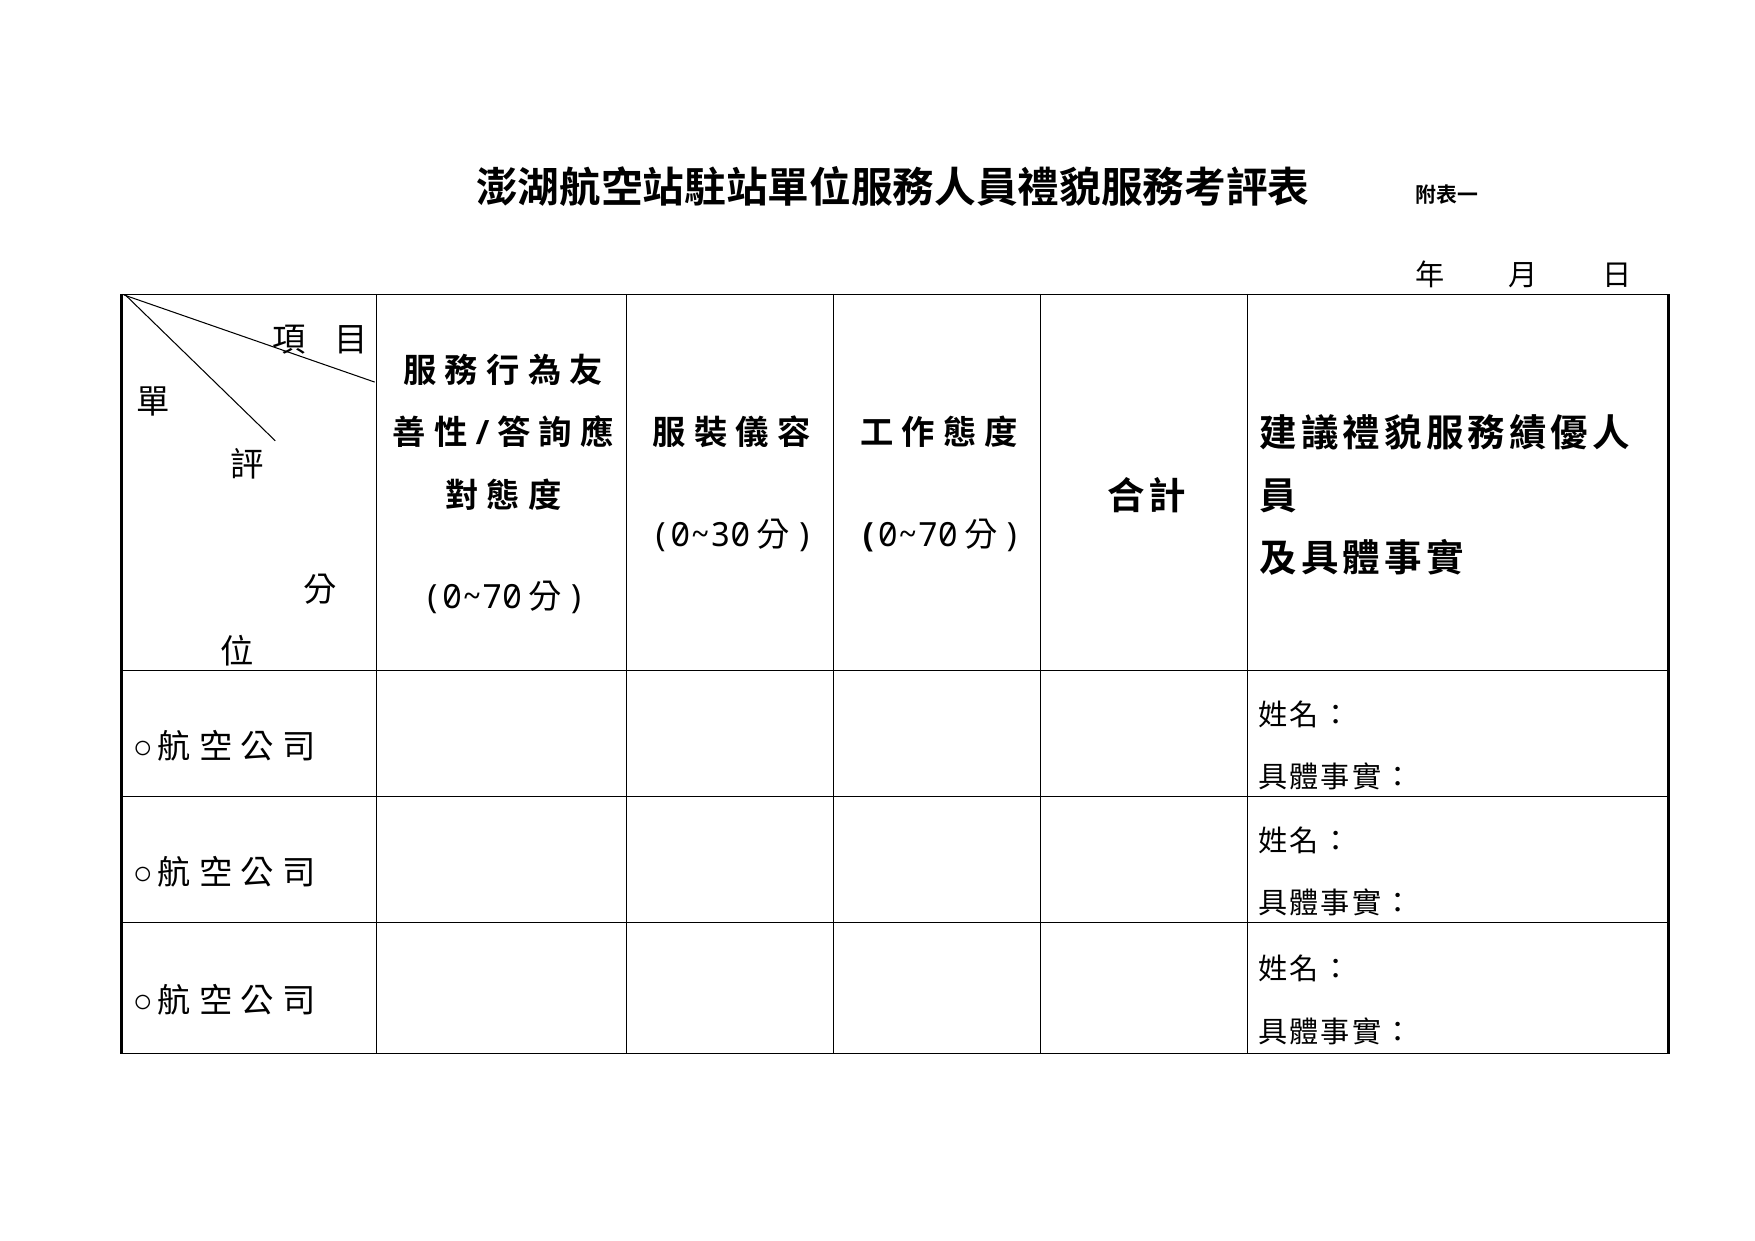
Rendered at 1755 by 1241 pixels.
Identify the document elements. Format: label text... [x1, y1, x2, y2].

table_cell ○航空公司 [123, 671, 376, 796]
table_cell [1041, 797, 1247, 922]
table_cell [834, 797, 1040, 922]
table_header 合計 [1041, 295, 1247, 670]
table_cell [627, 671, 833, 796]
table_cell [377, 671, 626, 796]
table_cell ○航空公司 [123, 923, 376, 1053]
table_header 項 目 單 評 分 位 [123, 295, 376, 670]
table_header 建議禮貌服務績優人員 及具體事實 [1248, 295, 1667, 670]
table_header 服務行為友善性/答詢應對態度 (0~70分) [377, 295, 626, 670]
table_cell [627, 923, 833, 1053]
text 澎湖航空站駐站單位服務人員禮貌服務考評表 附表一 [188, 106, 1632, 231]
table_cell [1041, 671, 1247, 796]
table_cell [377, 797, 626, 922]
table_cell [377, 923, 626, 1053]
table_cell [834, 923, 1040, 1053]
table_cell [1041, 923, 1247, 1053]
table_cell 姓名： 具體事實： [1248, 671, 1667, 796]
table_header 服裝儀容 (0~30分) [627, 295, 833, 670]
table_cell [834, 671, 1040, 796]
table_cell [627, 797, 833, 922]
text 年 月 日 [122, 231, 1632, 294]
table_cell 姓名： 具體事實： [1248, 923, 1667, 1053]
table_cell 姓名： 具體事實： [1248, 797, 1667, 922]
table_cell ○航空公司 [123, 797, 376, 922]
table_header 工作態度 (0~70分) [834, 295, 1040, 670]
